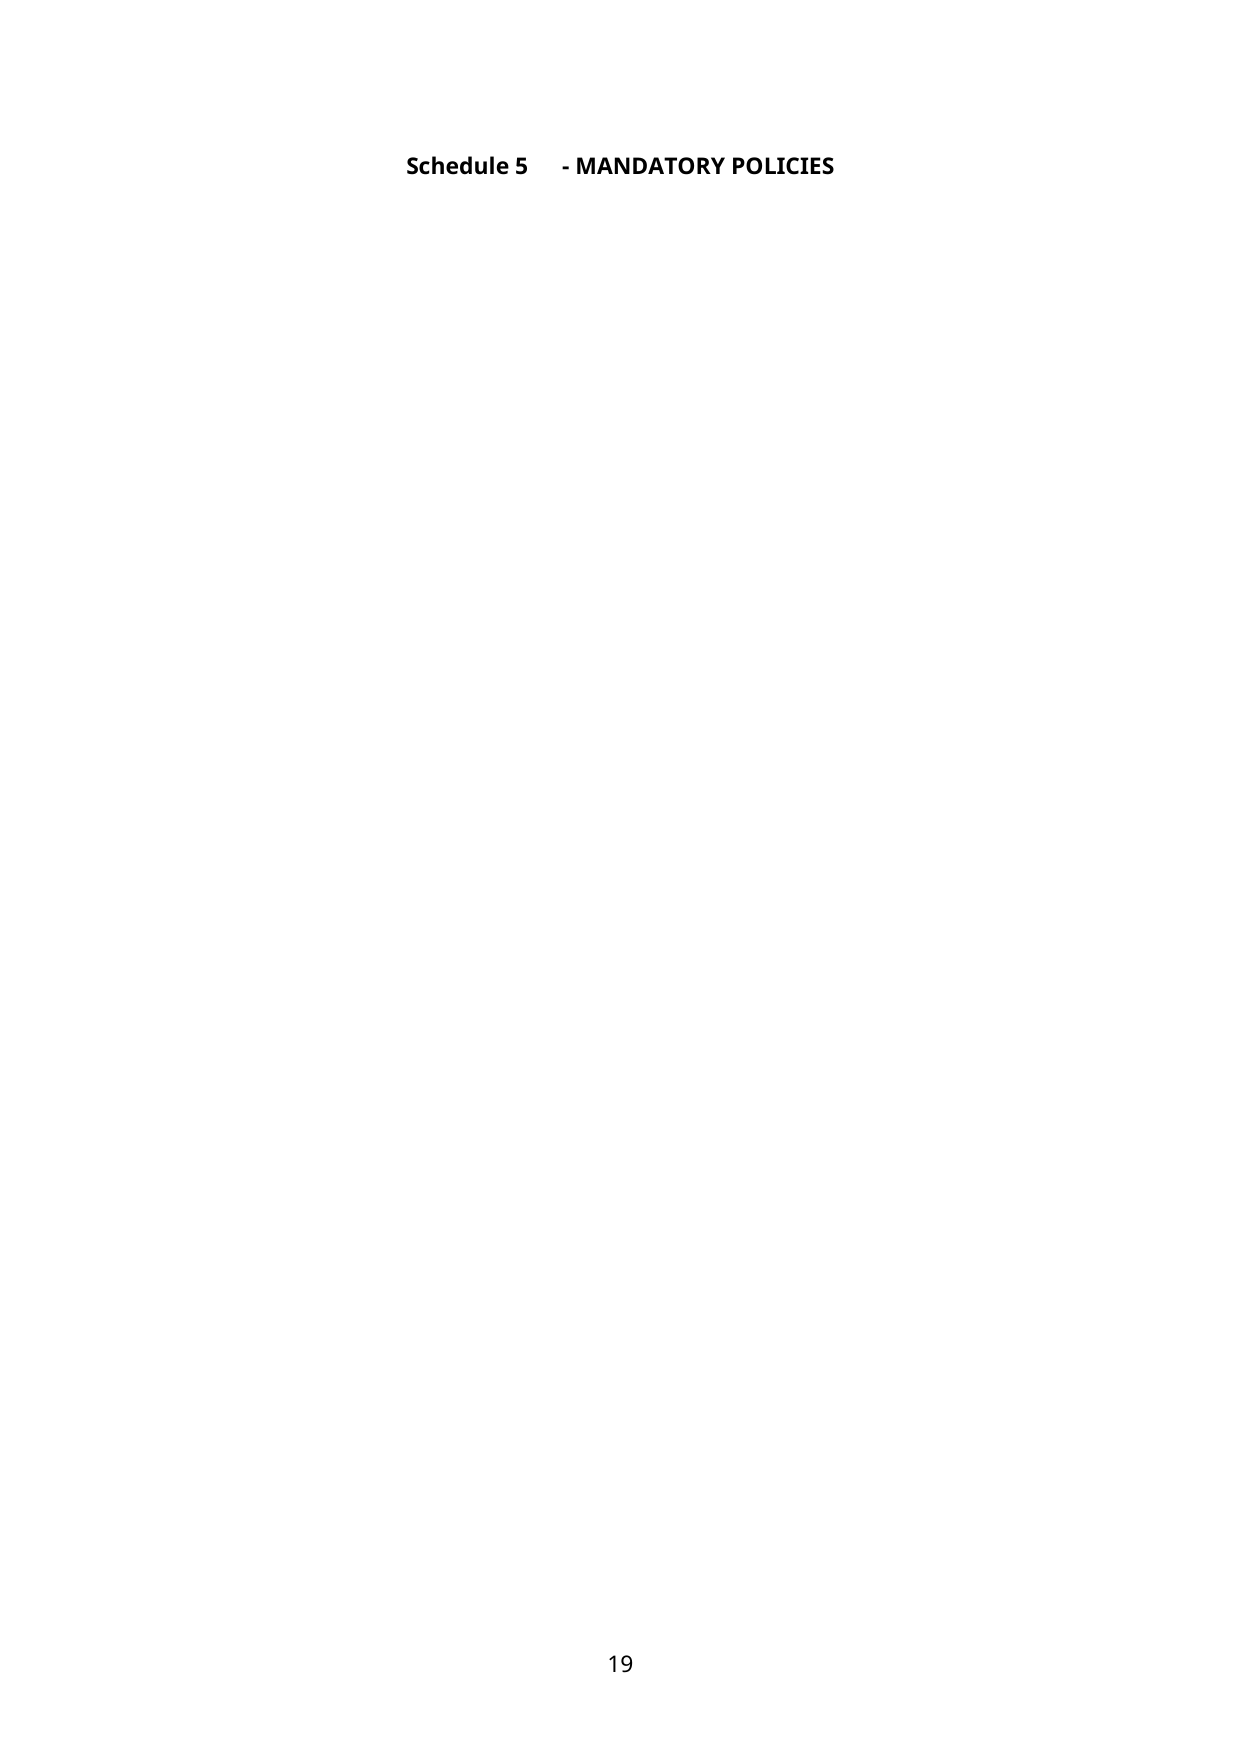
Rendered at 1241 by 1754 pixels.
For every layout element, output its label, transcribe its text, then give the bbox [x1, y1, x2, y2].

list - MANDATORY POLICIES [150, 150, 1090, 181]
